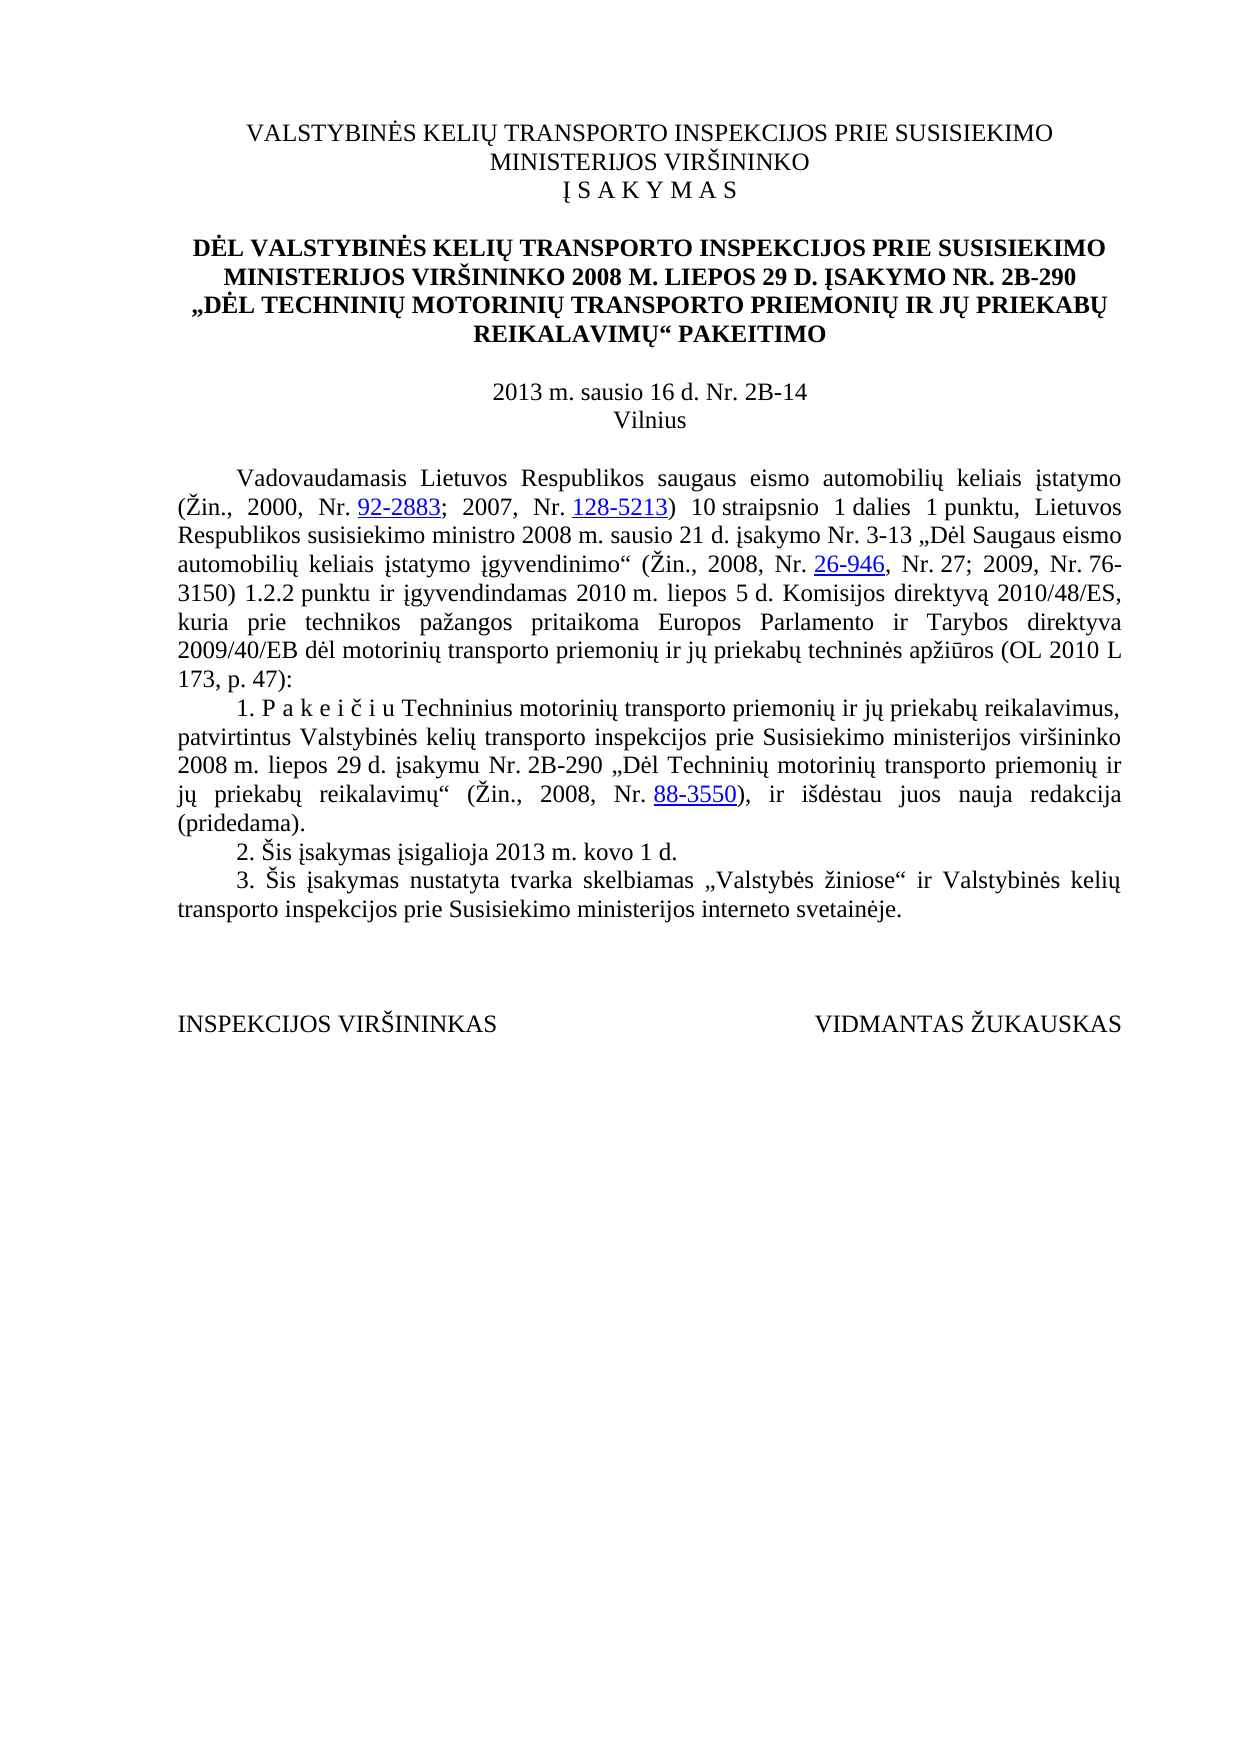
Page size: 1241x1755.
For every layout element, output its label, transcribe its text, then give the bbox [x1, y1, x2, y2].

text 3. Šis įsakymas nustatyta tvarka skelbiamas „Valstybės žiniose“ ir Valstybinės kelių transporto inspekcijos prie Susisiekimo ministerijos interneto svetainėje. [177, 866, 1122, 923]
text 2. Šis įsakymas įsigalioja 2013 m. kovo 1 d. [177, 837, 1122, 866]
text VALSTYBINĖS KELIŲ TRANSPORTO INSPEKCIJOS PRIE SUSISIEKIMO MINISTERIJOS VIRŠININKO [177, 118, 1122, 176]
text Vadovaudamasis Lietuvos Respublikos saugaus eismo automobilių keliais įstatymo (Žin., 2000, Nr. 92-2883; 2007, Nr. 128-5213) 10 straipsnio 1 dalies 1 punktu, Lietuvos Respublikos susisiekimo ministro 2008 m. sausio 21 d. įsakymo Nr. 3-13 „Dėl Saugaus eismo automobilių keliais įstatymo įgyvendinimo“ (Žin., 2008, Nr. 26-946, Nr. 27; 2009, Nr. 76-3150) 1.2.2 punktu ir įgyvendindamas 2010 m. liepos 5 d. Komisijos direktyvą 2010/48/ES, kuria prie technikos pažangos pritaikoma Europos Parlamento ir Tarybos direktyva 2009/40/EB dėl motorinių transporto priemonių ir jų priekabų techninės apžiūros (OL 2010 L 173, p. 47): [177, 463, 1122, 693]
text DĖL VALSTYBINĖS KELIŲ TRANSPORTO INSPEKCIJOS PRIE SUSISIEKIMO MINISTERIJOS VIRŠININKO 2008 M. LIEPOS 29 D. ĮSAKYMO Nr. 2B-290 „DĖL TECHNINIŲ MOTORINIŲ TRANSPORTO PRIEMONIŲ IR JŲ PRIEKABŲ REIKALAVIMŲ“ PAKEITIMO [177, 233, 1122, 348]
text Inspekcijos viršininkas Vidmantas Žukauskas [177, 1009, 1122, 1038]
text 1. P a k e i č i u Techninius motorinių transporto priemonių ir jų priekabų reikalavimus, patvirtintus Valstybinės kelių transporto inspekcijos prie Susisiekimo ministerijos viršininko 2008 m. liepos 29 d. įsakymu Nr. 2B-290 „Dėl Techninių motorinių transporto priemonių ir jų priekabų reikalavimų“ (Žin., 2008, Nr. 88-3550), ir išdėstau juos nauja redakcija (pridedama). [177, 693, 1122, 837]
text 2013 m. sausio 16 d. Nr. 2B-14 [177, 377, 1122, 406]
text Į S A K Y M A S [177, 176, 1122, 204]
text Vilnius [177, 406, 1122, 434]
